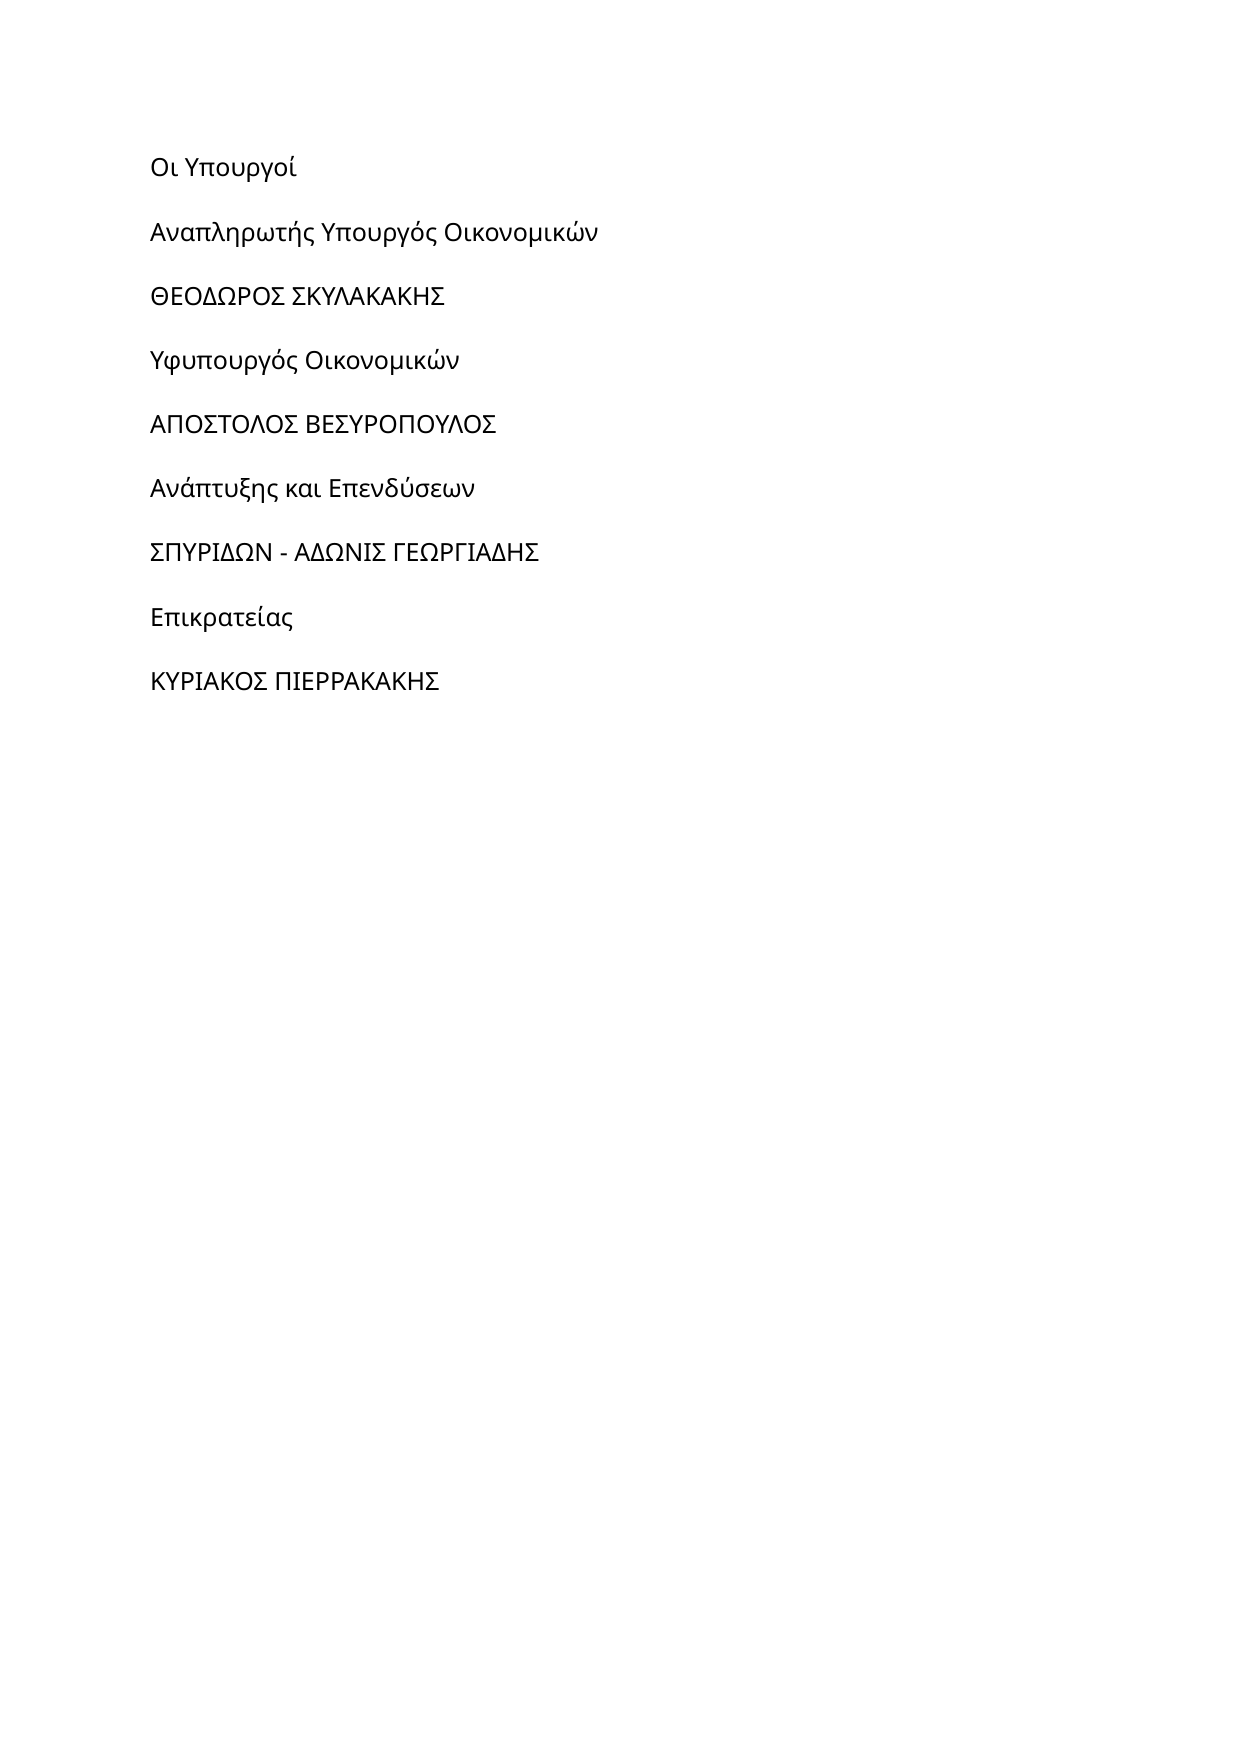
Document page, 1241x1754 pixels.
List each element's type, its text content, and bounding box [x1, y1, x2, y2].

text Επικρατείας [150, 599, 1090, 633]
text Οι Υπουργοί [150, 150, 1090, 184]
text Υφυπουργός Οικονομικών [150, 342, 1090, 377]
text ΑΠΟΣΤΟΛΟΣ ΒΕΣΥΡΟΠΟΥΛΟΣ [150, 407, 1090, 441]
text Αναπληρωτής Υπουργός Οικονομικών [150, 214, 1090, 248]
text ΚΥΡΙΑΚΟΣ ΠΙΕΡΡΑΚΑΚΗΣ [150, 663, 1090, 697]
text ΘΕΟΔΩΡΟΣ ΣΚΥΛΑΚΑΚΗΣ [150, 278, 1090, 312]
text ΣΠΥΡΙΔΩΝ - ΑΔΩΝΙΣ ΓΕΩΡΓΙΑΔΗΣ [150, 535, 1090, 569]
text Ανάπτυξης και Επενδύσεων [150, 471, 1090, 505]
